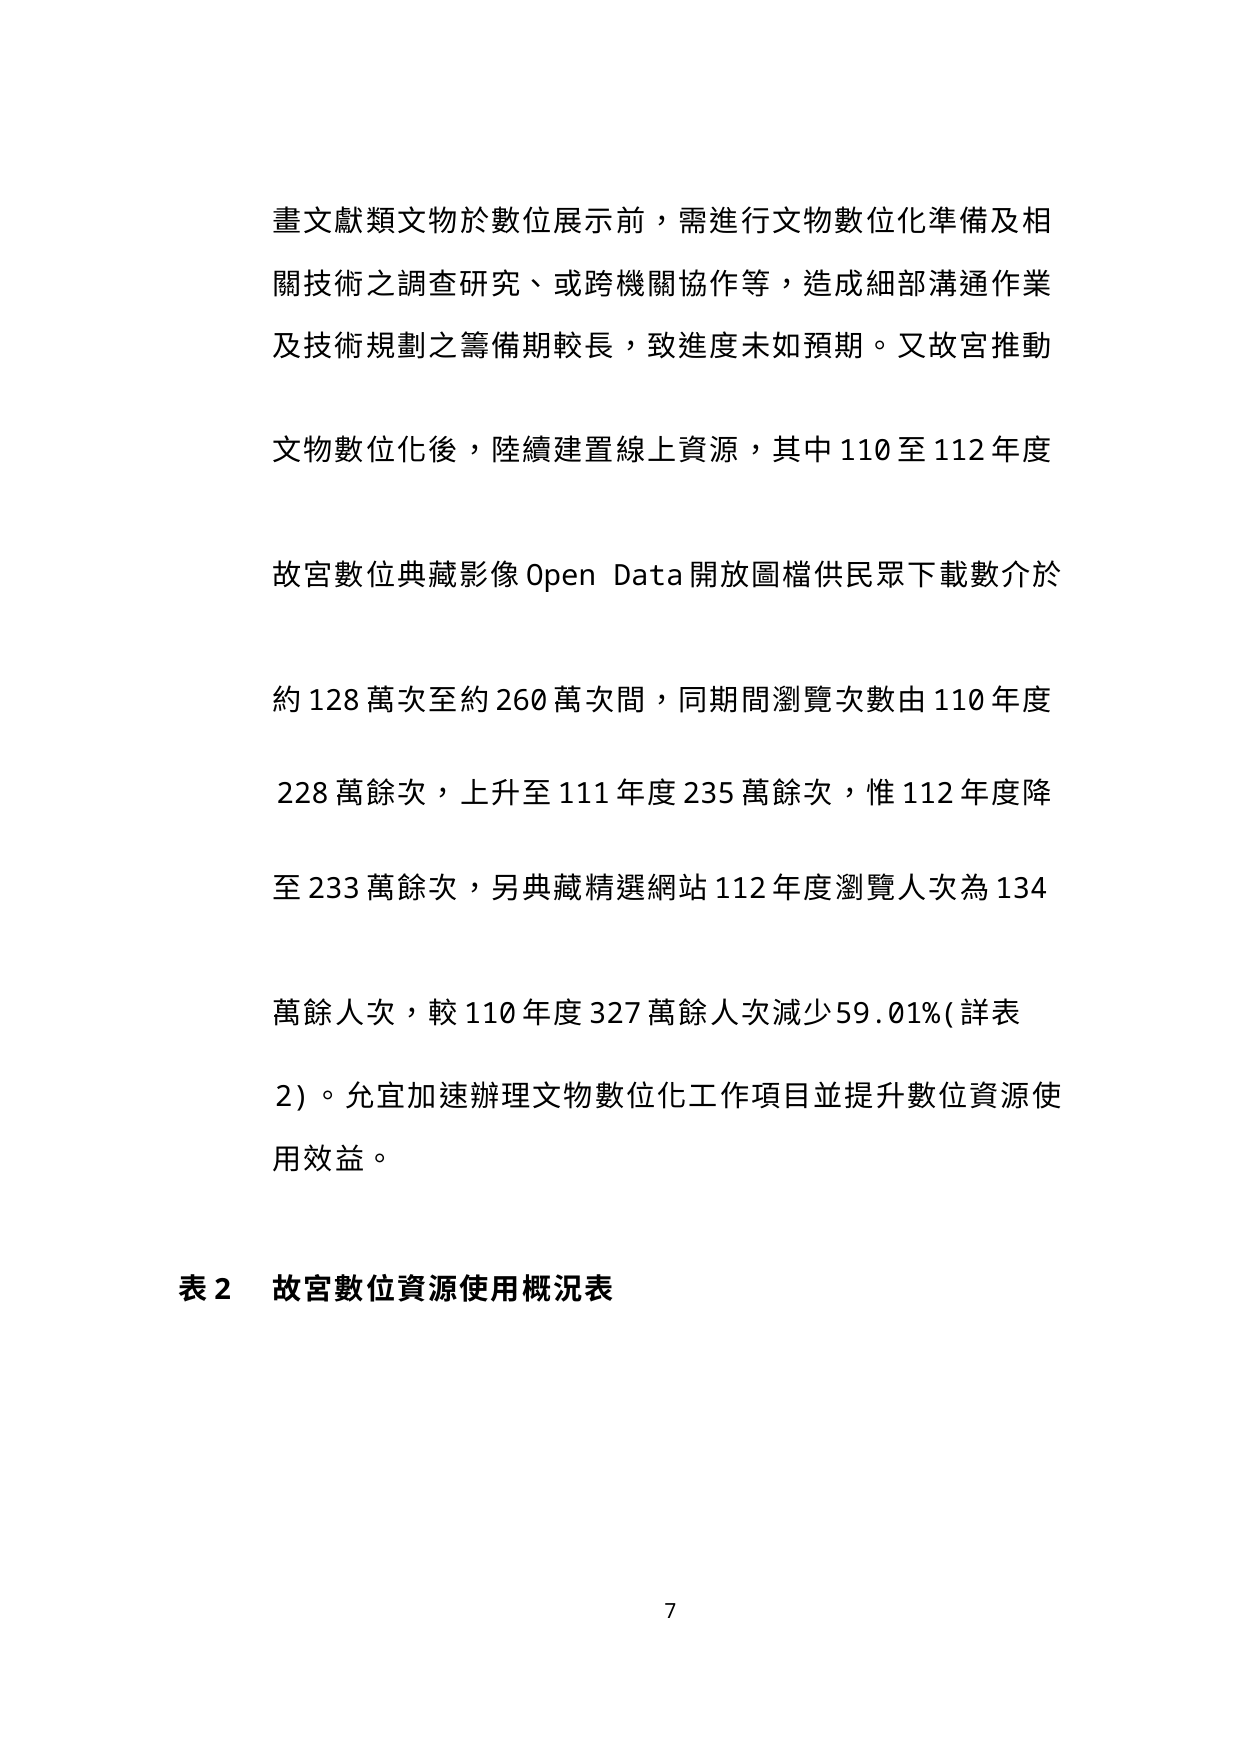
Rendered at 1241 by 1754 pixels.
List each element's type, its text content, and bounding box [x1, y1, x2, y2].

text 揆故宮前瞻第4期特別預算執行情形，其法定預算數為5,920萬元，詢據故宮表示，迄113年7月底累計分配數為4,085萬1千元，累計執行數為3,746萬元，執行率雖達91.7%，惟其中擴增珍稀圖籍文物數位計畫暨圖書文獻數位典藏資料庫之執行率僅58.42%，主要係因部分書畫文獻類文物於數位展示前，需進行文物數位化準備及相關技術之調查研究、或跨機關協作等，造成細部溝通作業及技術規劃之籌備期較長，致進度未如預期。又故宮推動文物數位化後，陸續建置線上資源，其中110至112年度故宮數位典藏影像Open Data開放圖檔供民眾下載數介於約128萬次至約260萬次間，同期間瀏覽次數由110年度228萬餘次，上升至111年度235萬餘次，惟112年度降至233萬餘次，另典藏精選網站112年度瀏覽人次為134萬餘人次，較110年度327萬餘人次減少59.01%(詳表2)。允宜加速辦理文物數位化工作項目並提升數位資源使用效益。 [266, 177, 1063, 1177]
text 表2 故宮數位資源使用概況表 [177, 1204, 1063, 1329]
